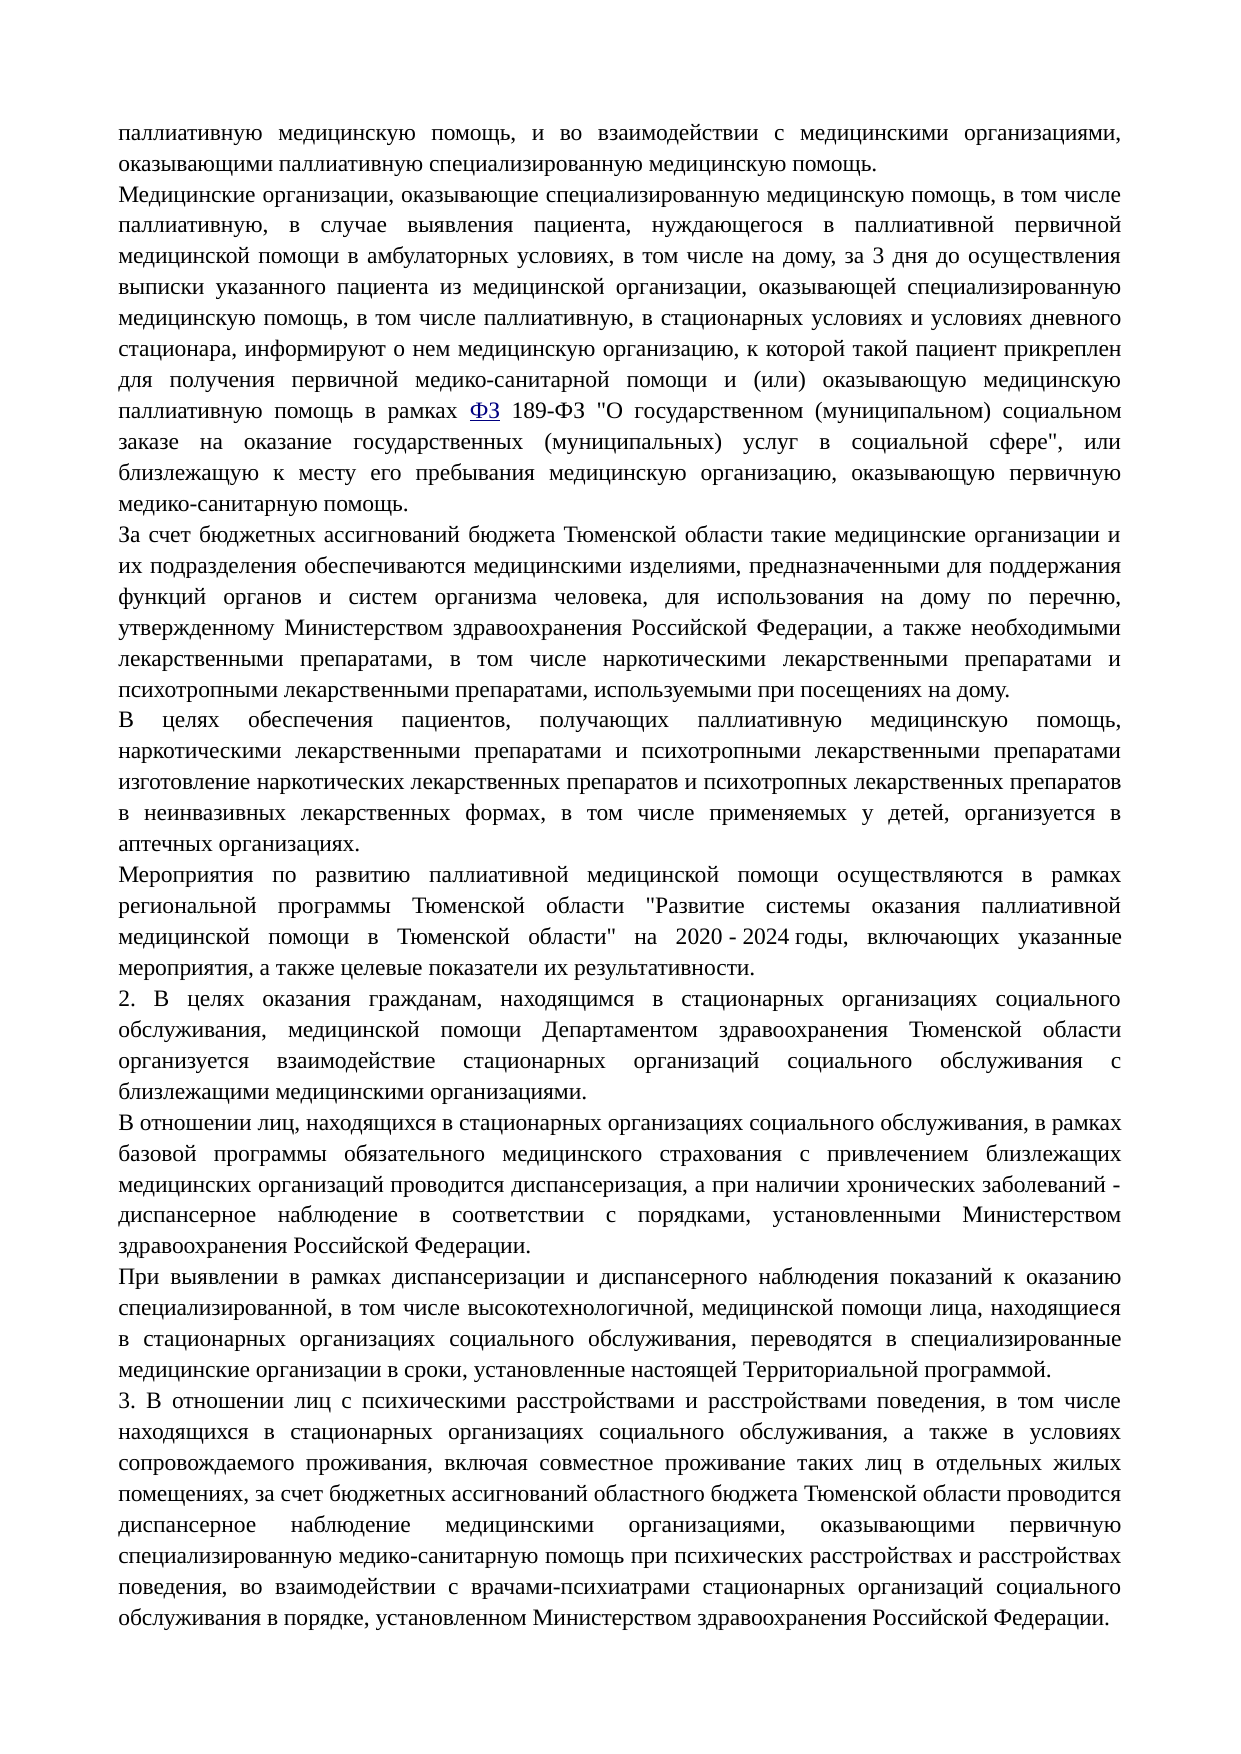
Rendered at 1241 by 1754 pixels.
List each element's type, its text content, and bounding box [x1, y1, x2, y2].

text В целях обеспечения пациентов, получающих паллиативную медицинскую помощь, наркотическими лекарственными препаратами и психотропными лекарственными препаратами изготовление наркотических лекарственных препаратов и психотропных лекарственных препаратов в неинвазивных лекарственных формах, в том числе применяемых у детей, организуется в аптечных организациях. [118, 706, 1122, 857]
text Мероприятия по развитию паллиативной медицинской помощи осуществляются в рамках региональной программы Тюменской области "Развитие системы оказания паллиативной медицинской помощи в Тюменской области" на 2020 - 2024 годы, включающих указанные мероприятия, а также целевые показатели их результативности. [118, 861, 1122, 980]
text За счет бюджетных ассигнований бюджета Тюменской области такие медицинские организации и их подразделения обеспечиваются медицинскими изделиями, предназначенными для поддержания функций органов и систем организма человека, для использования на дому по перечню, утвержденному Министерством здравоохранения Российской Федерации, а также необходимыми лекарственными препаратами, в том числе наркотическими лекарственными препаратами и психотропными лекарственными препаратами, используемыми при посещениях на дому. [118, 520, 1122, 702]
text 3. В отношении лиц с психическими расстройствами и расстройствами поведения, в том числе находящихся в стационарных организациях социального обслуживания, а также в условиях сопровождаемого проживания, включая совместное проживание таких лиц в отдельных жилых помещениях, за счет бюджетных ассигнований областного бюджета Тюменской области проводится диспансерное наблюдение медицинскими организациями, оказывающими первичную специализированную медико-санитарную помощь при психических расстройствах и расстройствах поведения, во взаимодействии с врачами-психиатрами стационарных организаций социального обслуживания в порядке, установленном Министерством здравоохранения Российской Федерации. [118, 1387, 1122, 1630]
text паллиативную медицинскую помощь, и во взаимодействии с медицинскими организациями, оказывающими паллиативную специализированную медицинскую помощь. [118, 118, 1122, 176]
text При выявлении в рамках диспансеризации и диспансерного наблюдения показаний к оказанию специализированной, в том числе высокотехнологичной, медицинской помощи лица, находящиеся в стационарных организациях социального обслуживания, переводятся в специализированные медицинские организации в сроки, установленные настоящей Территориальной программой. [118, 1263, 1122, 1383]
text Медицинские организации, оказывающие специализированную медицинскую помощь, в том числе паллиативную, в случае выявления пациента, нуждающегося в паллиативной первичной медицинской помощи в амбулаторных условиях, в том числе на дому, за 3 дня до осуществления выписки указанного пациента из медицинской организации, оказывающей специализированную медицинскую помощь, в том числе паллиативную, в стационарных условиях и условиях дневного стационара, информируют о нем медицинскую организацию, к которой такой пациент прикреплен для получения первичной медико-санитарной помощи и (или) оказывающую медицинскую паллиативную помощь в рамках ФЗ 189-ФЗ "О государственном (муниципальном) социальном заказе на оказание государственных (муниципальных) услуг в социальной сфере", или близлежащую к месту его пребывания медицинскую организацию, оказывающую первичную медико-санитарную помощь. [118, 180, 1122, 516]
text В отношении лиц, находящихся в стационарных организациях социального обслуживания, в рамках базовой программы обязательного медицинского страхования с привлечением близлежащих медицинских организаций проводится диспансеризация, а при наличии хронических заболеваний - диспансерное наблюдение в соответствии с порядками, установленными Министерством здравоохранения Российской Федерации. [118, 1108, 1122, 1259]
text 2. В целях оказания гражданам, находящимся в стационарных организациях социального обслуживания, медицинской помощи Департаментом здравоохранения Тюменской области организуется взаимодействие стационарных организаций социального обслуживания с близлежащими медицинскими организациями. [118, 984, 1122, 1104]
